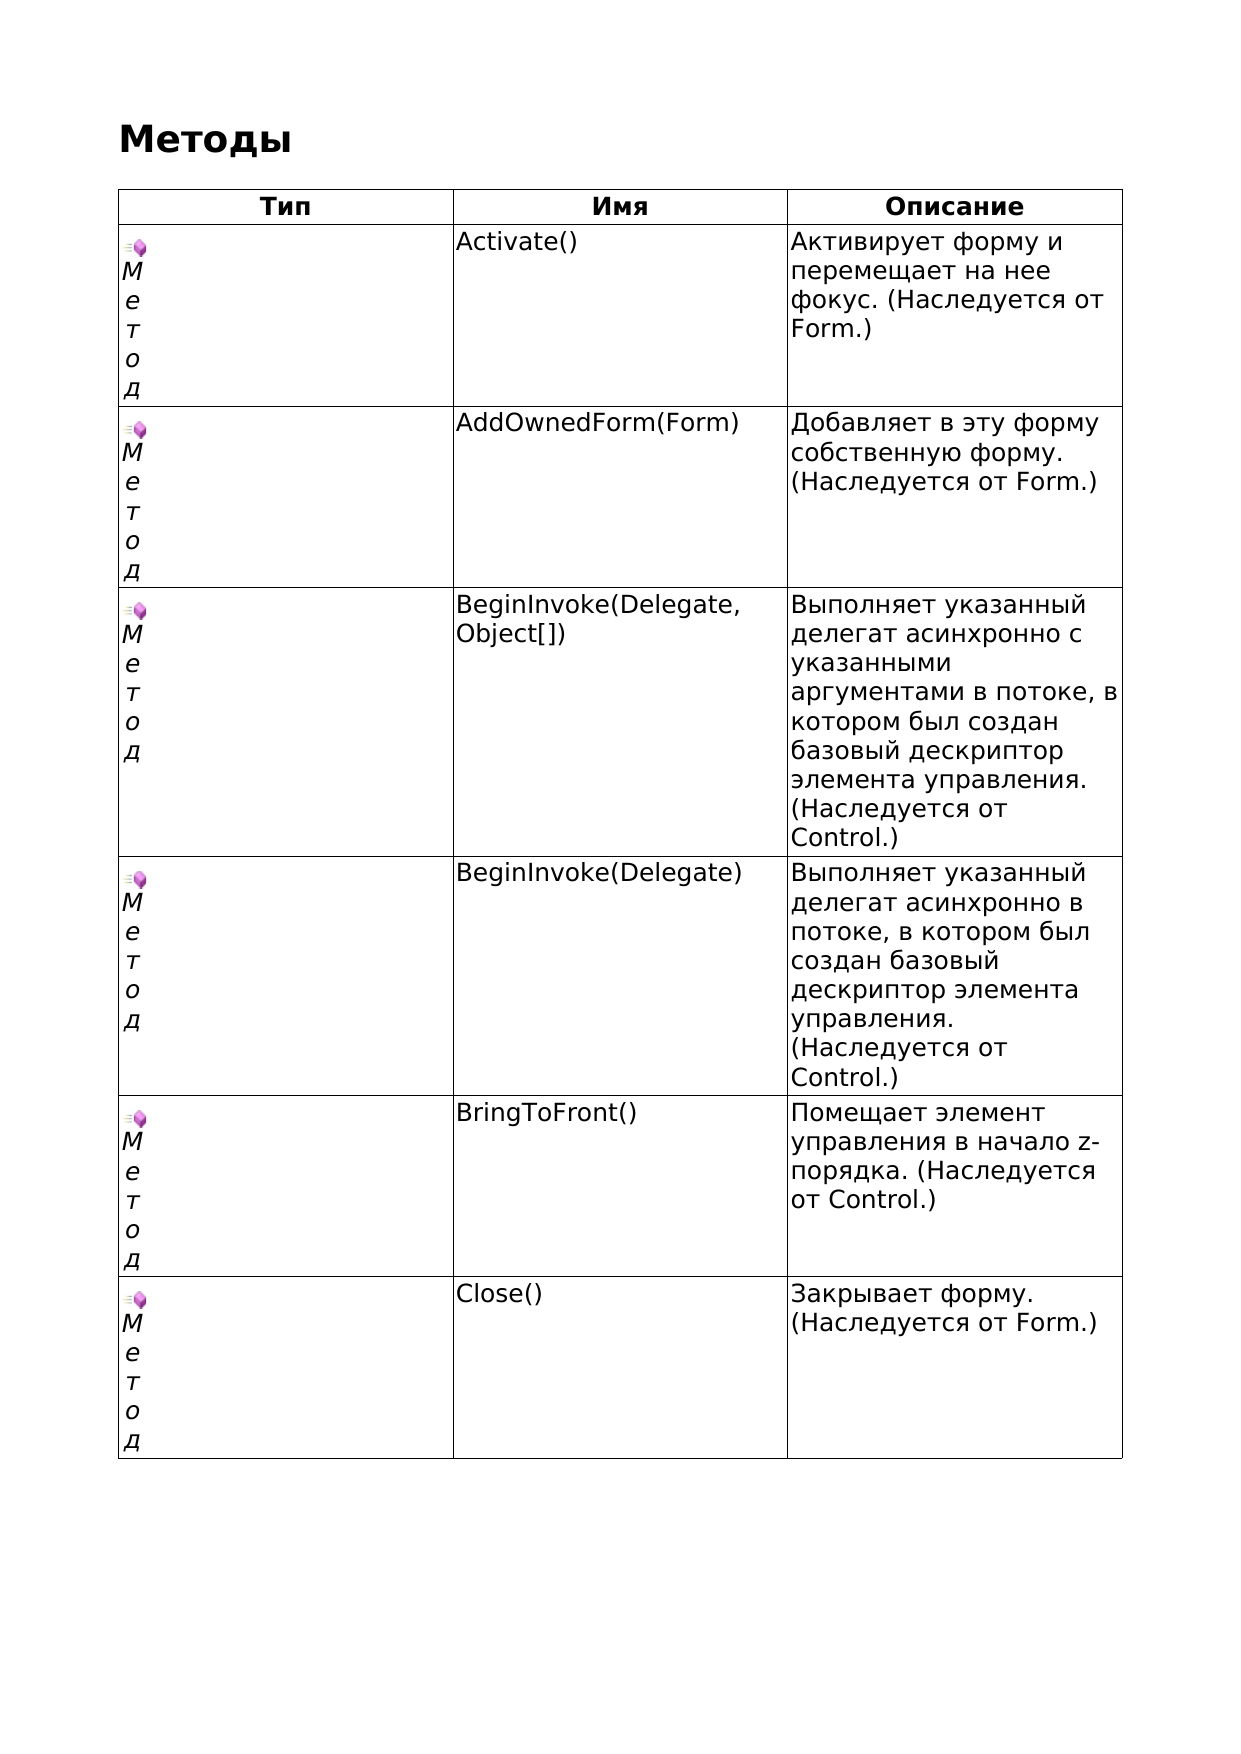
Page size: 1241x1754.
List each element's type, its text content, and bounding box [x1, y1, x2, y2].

table_header Имя [454, 190, 787, 224]
picture [121, 871, 147, 889]
table_cell Activate() [454, 225, 787, 406]
table_cell [119, 225, 453, 406]
table_cell BeginInvoke(Delegate, Object[]) [454, 588, 787, 856]
table_header Описание [788, 190, 1122, 224]
table_cell [119, 857, 453, 1095]
table_cell Закрывает форму. (Наследуется от Form.) [788, 1277, 1122, 1458]
table_header Тип [119, 190, 453, 224]
table_cell Close() [454, 1277, 787, 1458]
table_cell Выполняет указанный делегат асинхронно в потоке, в котором был создан базовый дескриптор элемента управления. (Наследуется от Control.) [788, 857, 1122, 1095]
table_cell AddOwnedForm(Form) [454, 407, 787, 587]
table_cell [119, 1277, 453, 1458]
picture [121, 239, 147, 257]
table_cell Помещает элемент управления в начало z-порядка. (Наследуется от Control.) [788, 1096, 1122, 1276]
table_cell Активирует форму и перемещает на нее фокус. (Наследуется от Form.) [788, 225, 1122, 406]
table_cell [119, 1096, 453, 1276]
table_cell Выполняет указанный делегат асинхронно с указанными аргументами в потоке, в котором был создан базовый дескриптор элемента управления. (Наследуется от Control.) [788, 588, 1122, 856]
subtitle Методы [118, 118, 1122, 162]
table_cell BringToFront() [454, 1096, 787, 1276]
picture [121, 421, 147, 439]
picture [121, 1291, 147, 1309]
table_cell Добавляет в эту форму собственную форму. (Наследуется от Form.) [788, 407, 1122, 587]
picture [121, 602, 147, 620]
table_cell [119, 407, 453, 587]
table_cell BeginInvoke(Delegate) [454, 857, 787, 1095]
table_cell [119, 588, 453, 856]
picture [121, 1110, 147, 1128]
